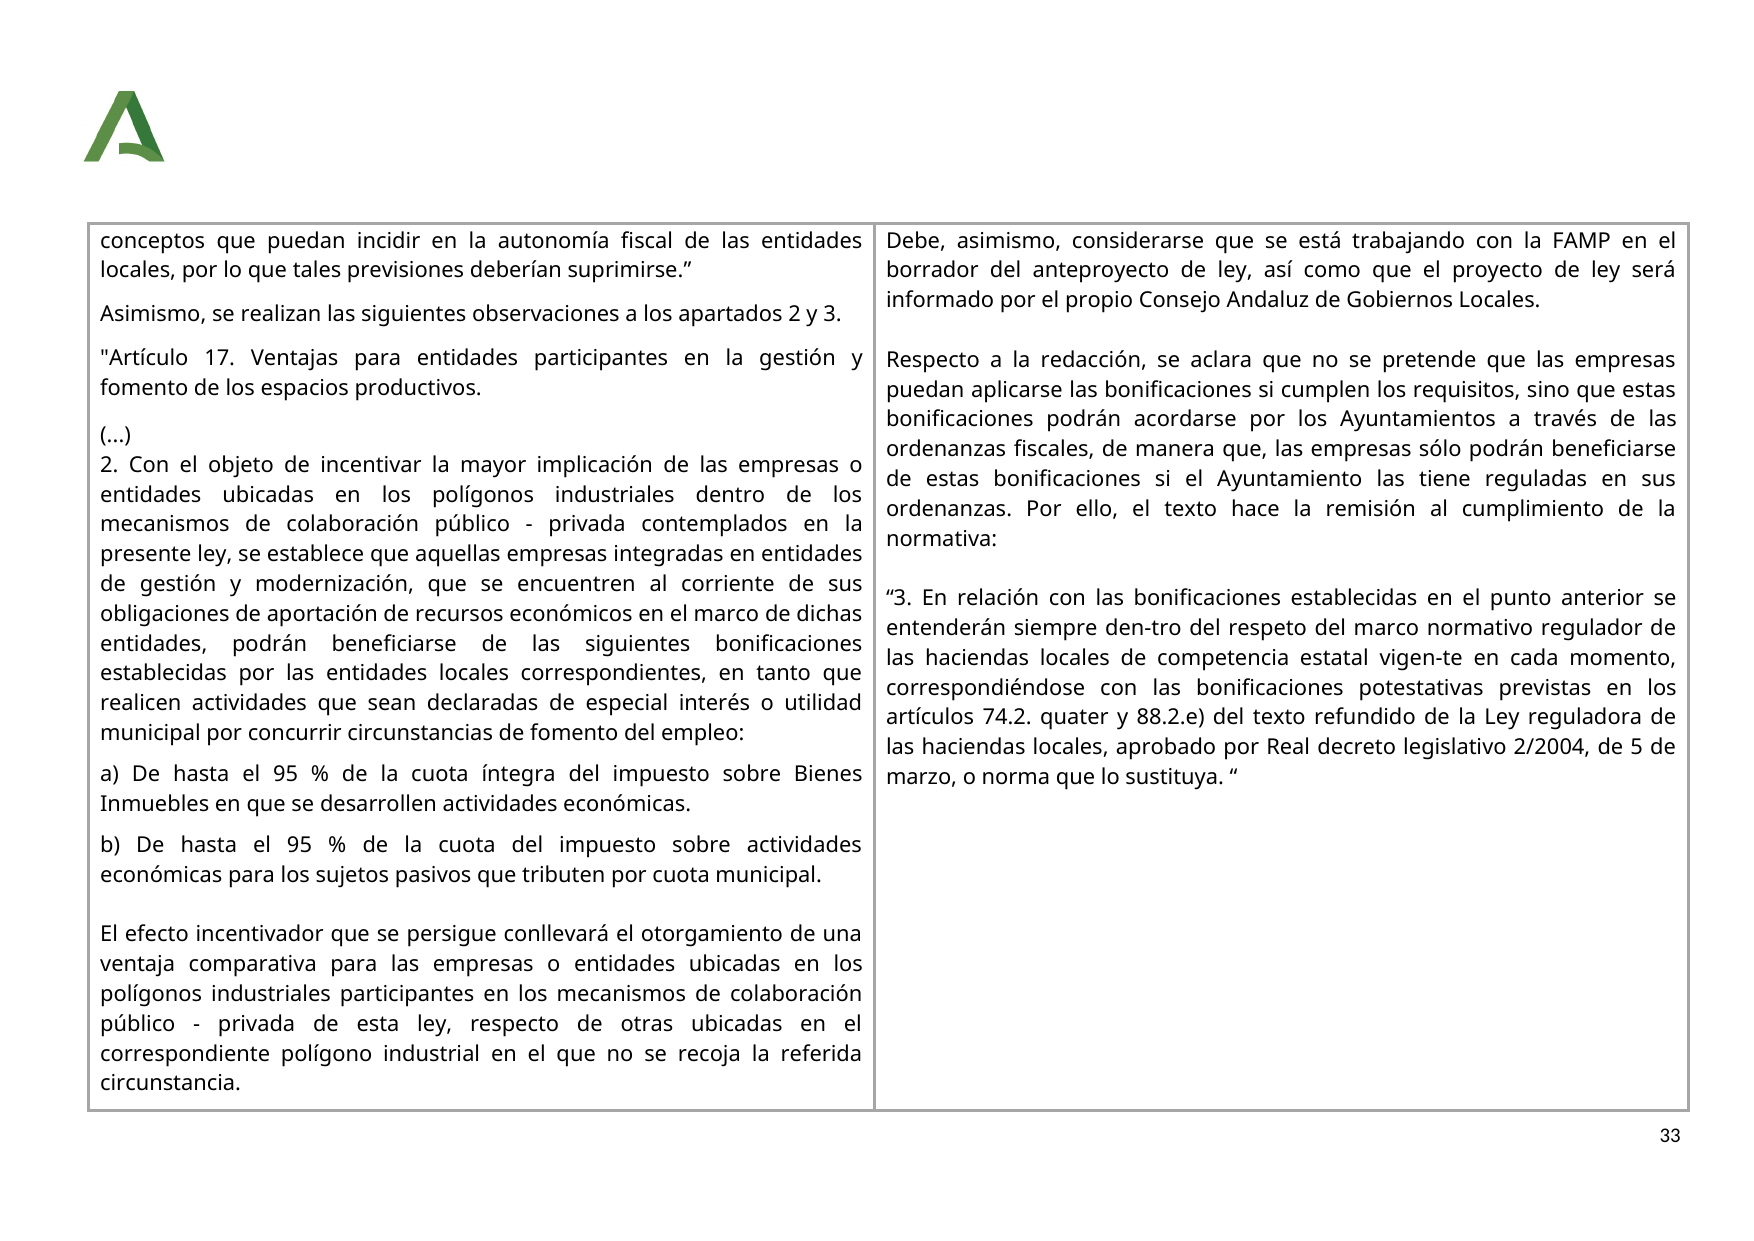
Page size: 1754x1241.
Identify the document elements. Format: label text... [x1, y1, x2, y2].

table_cell Debe, asimismo, considerarse que se está trabajando con la FAMP en el borrador del anteproyecto de ley, así como que el proyecto de ley será informado por el propio Consejo Andaluz de Gobiernos Locales. Respecto a la redacción, se aclara que no se pretende que las empresas puedan aplicarse las bonificaciones si cumplen los requisitos, sino que estas bonificaciones podrán acordarse por los Ayuntamientos a través de las ordenanzas fiscales, de manera que, las empresas sólo podrán beneficiarse de estas bonificaciones si el Ayuntamiento las tiene reguladas en sus ordenanzas. Por ello, el texto hace la remisión al cumplimiento de la normativa: “3. En relación con las bonificaciones establecidas en el punto anterior se entenderán siempre den-tro del respeto del marco normativo regulador de las haciendas locales de competencia estatal vigen-te en cada momento, correspondiéndose con las bonificaciones potestativas previstas en los artículos 74.2. quater y 88.2.e) del texto refundido de la Ley reguladora de las haciendas locales, aprobado por Real decreto legislativo 2/2004, de 5 de marzo, o norma que lo sustituya. “ [876, 225, 1687, 1108]
table_cell conceptos que puedan incidir en la autonomía fiscal de las entidades locales, por lo que tales previsiones deberían suprimirse.” Asimismo, se realizan las siguientes observaciones a los apartados 2 y 3. "Artículo 17. Ventajas para entidades participantes en la gestión y fomento de los espacios productivos. (...) 2. Con el objeto de incentivar la mayor implicación de las empresas o entidades ubicadas en los polígonos industriales dentro de los mecanismos de colaboración público - privada contemplados en la presente ley, se establece que aquellas empresas integradas en entidades de gestión y modernización, que se encuentren al corriente de sus obligaciones de aportación de recursos económicos en el marco de dichas entidades, podrán beneficiarse de las siguientes bonificaciones establecidas por las entidades locales correspondientes, en tanto que realicen actividades que sean declaradas de especial interés o utilidad municipal por concurrir circunstancias de fomento del empleo: a) De hasta el 95 % de la cuota íntegra del impuesto sobre Bienes Inmuebles en que se desarrollen actividades económicas. b) De hasta el 95 % de la cuota del impuesto sobre actividades económicas para los sujetos pasivos que tributen por cuota municipal. El efecto incentivador que se persigue conllevará el otorgamiento de una ventaja comparativa para las empresas o entidades ubicadas en los polígonos industriales participantes en los mecanismos de colaboración público - privada de esta ley, respecto de otras ubicadas en el correspondiente polígono industrial en el que no se recoja la referida circunstancia. [90, 225, 873, 1108]
